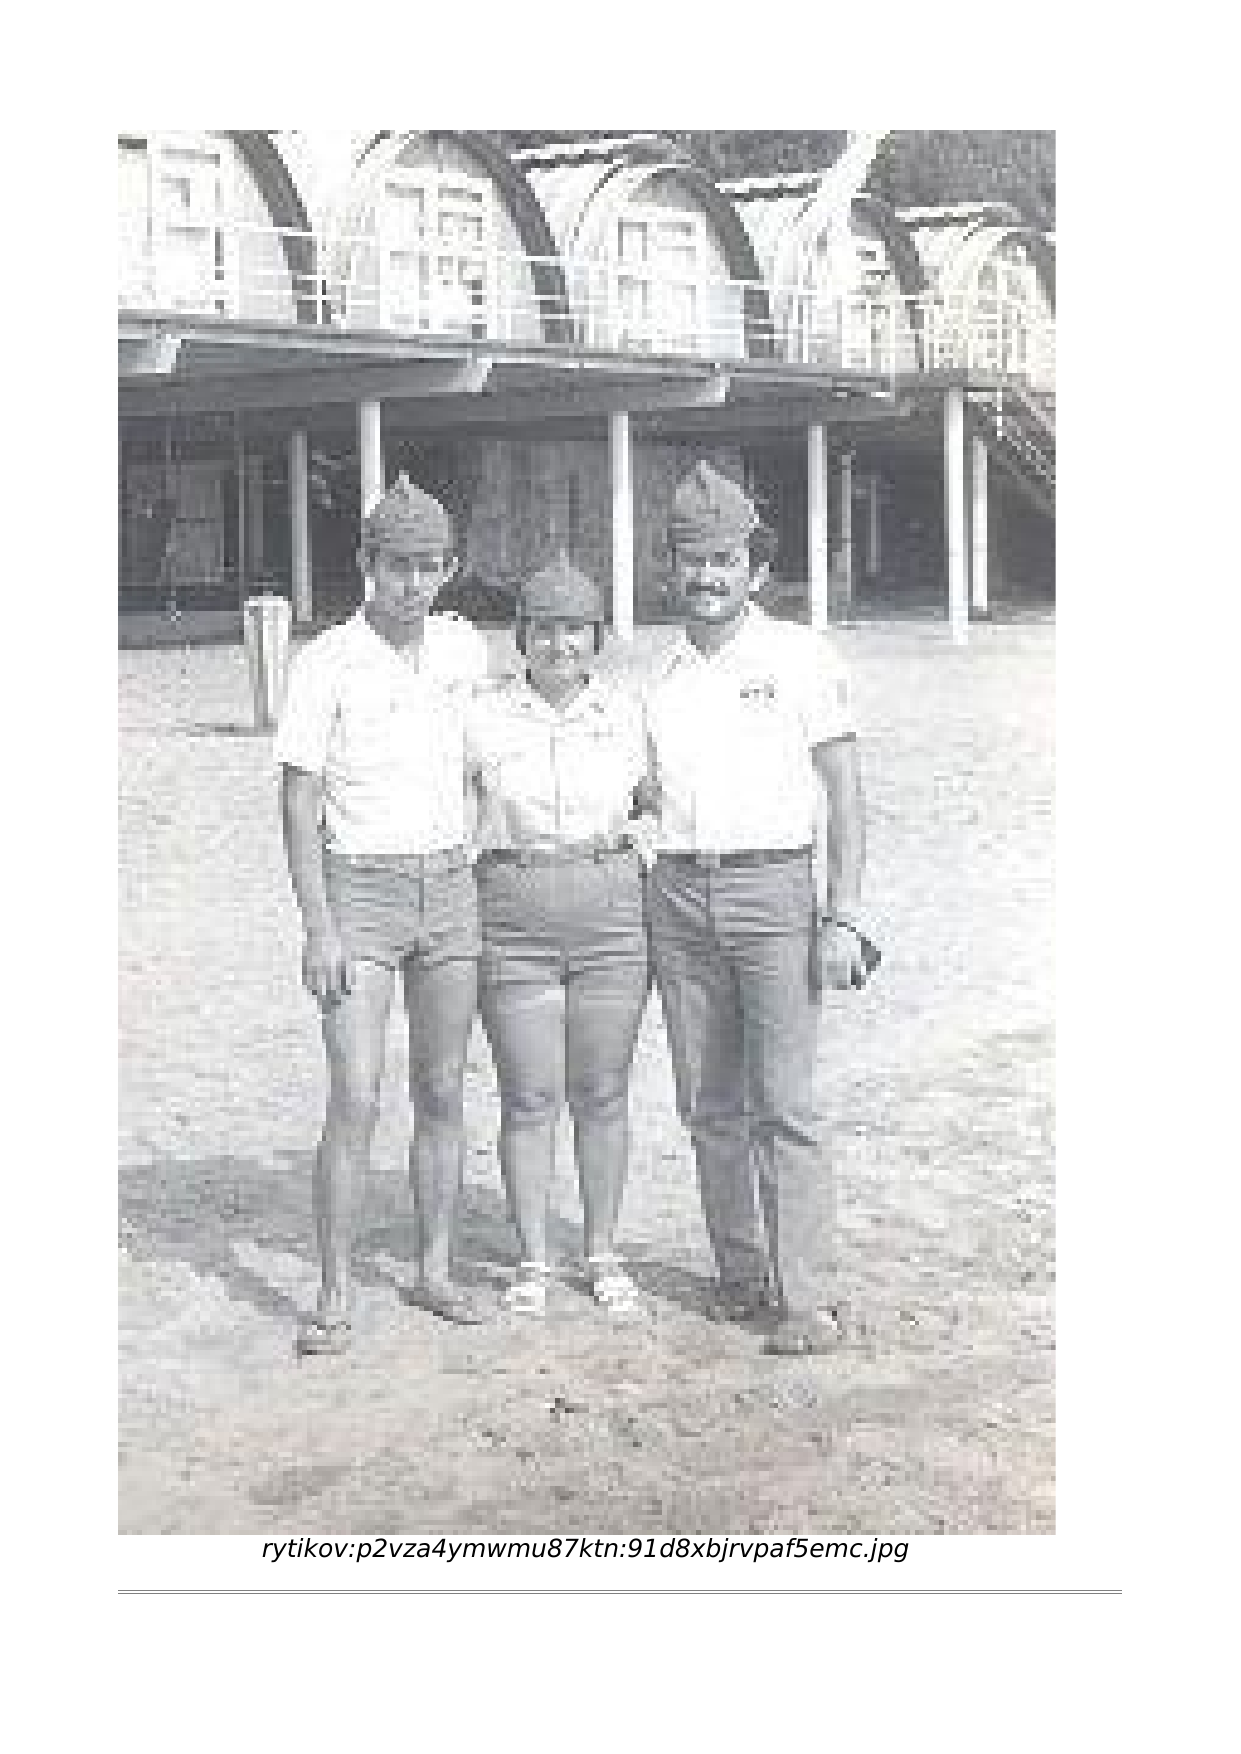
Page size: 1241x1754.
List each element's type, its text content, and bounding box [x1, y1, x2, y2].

picture [118, 130, 1056, 1535]
text rytikov:p2vza4ymwmu87ktn:91d8xbjrvpaf5emc.jpg [118, 1535, 1056, 1563]
